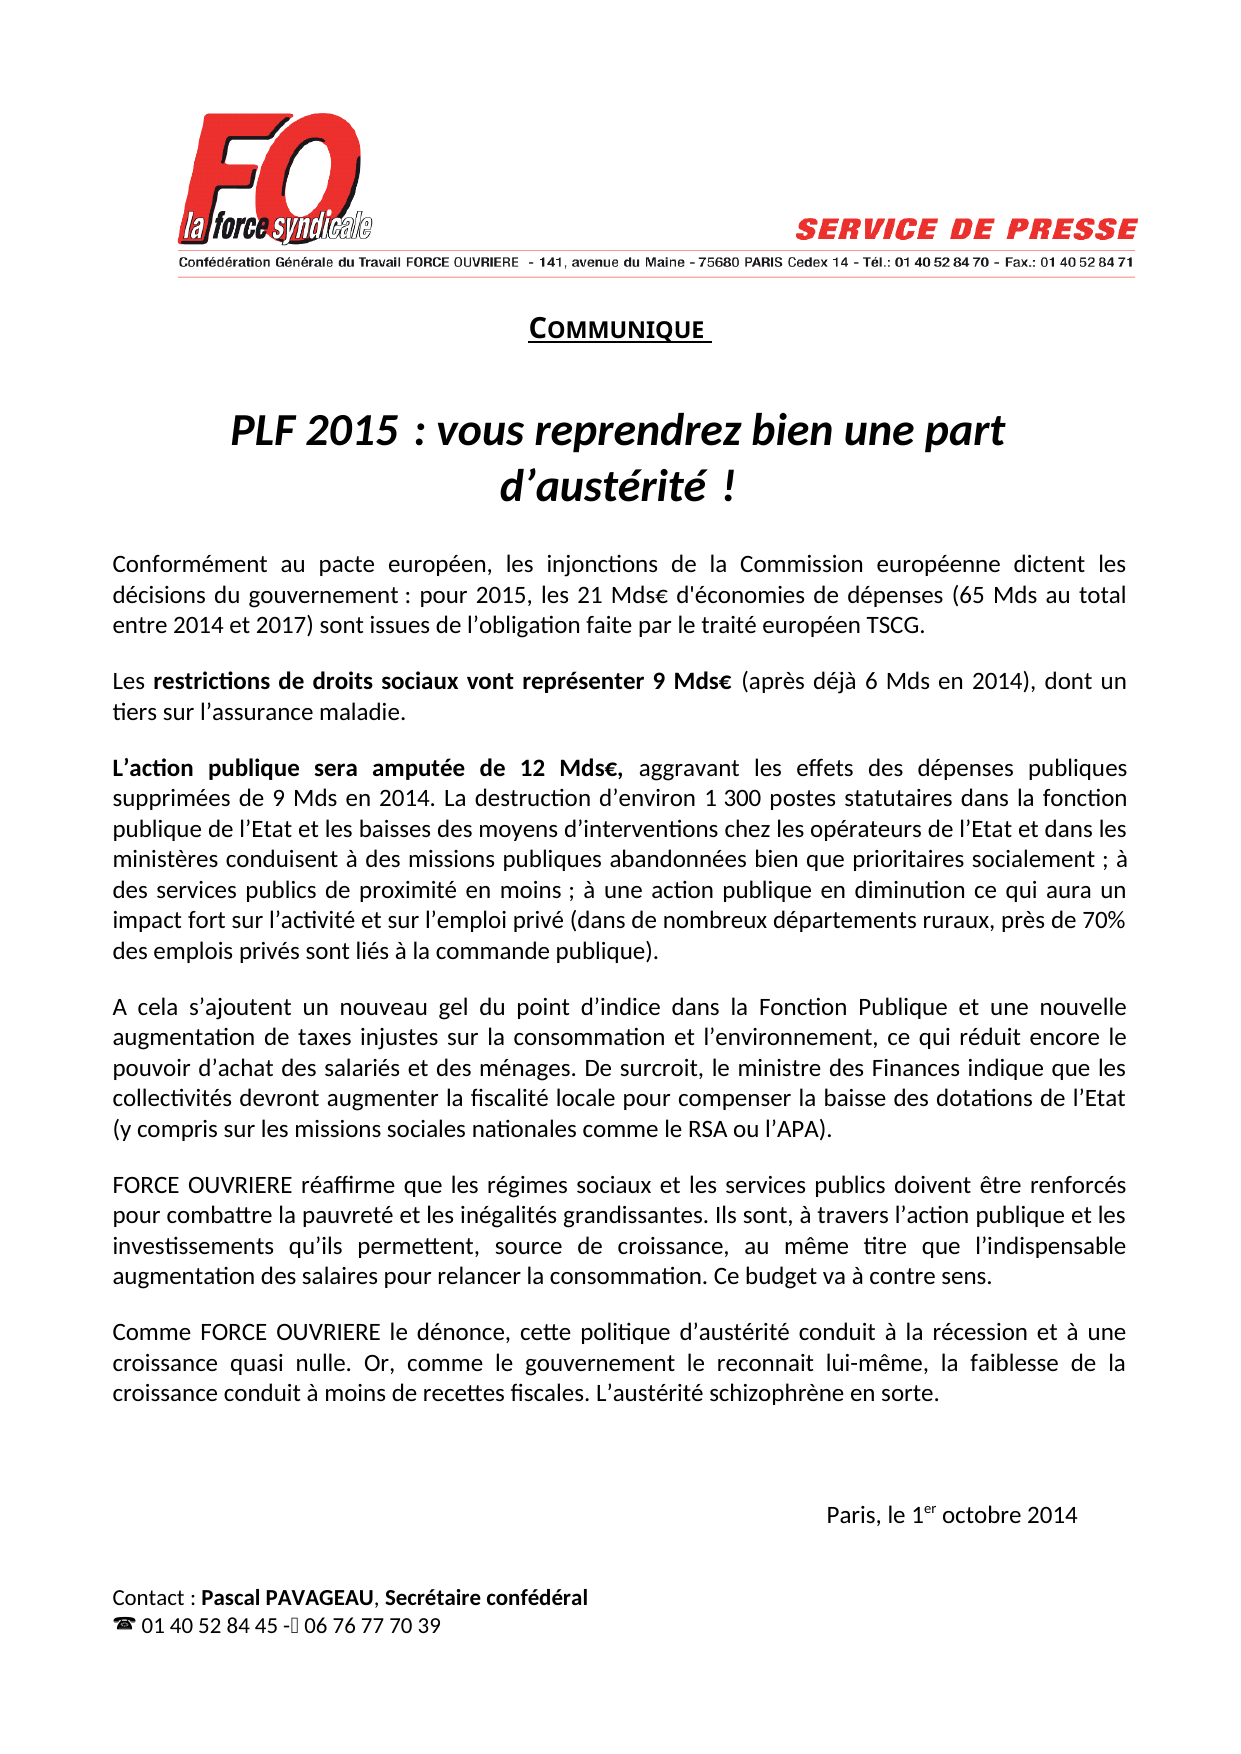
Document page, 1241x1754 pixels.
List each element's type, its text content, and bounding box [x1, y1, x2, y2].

text Contact : Pascal PAVAGEAU, Secrétaire confédéral [112, 1583, 1128, 1611]
text Comme FORCE OUVRIERE le dénonce, cette politique d’austérité conduit à la récession et à une croissance quasi nulle. Or, comme le gouvernement le reconnait lui-même, la faiblesse de la croissance conduit à moins de recettes fiscales. L’austérité schizophrène en sorte. [112, 1316, 1128, 1408]
text Paris, le 1er octobre 2014 [702, 1499, 1128, 1530]
text Conformément au pacte européen, les injonctions de la Commission européenne dictent les décisions du gouvernement : pour 2015, les 21 Mds€ d'économies de dépenses (65 Mds au total entre 2014 et 2017) sont issues de l’obligation faite par le traité européen TSCG. [112, 548, 1128, 640]
text Communique [112, 308, 1128, 347]
text L’action publique sera amputée de 12 Mds€, aggravant les effets des dépenses publiques supprimées de 9 Mds en 2014. La destruction d’environ 1 300 postes statutaires dans la fonction publique de l’Etat et les baisses des moyens d’interventions chez les opérateurs de l’Etat et dans les ministères conduisent à des missions publiques abandonnées bien que prioritaires socialement ; à des services publics de proximité en moins ; à une action publique en diminution ce qui aura un impact fort sur l’activité et sur l’emploi privé (dans de nombreux départements ruraux, près de 70% des emplois privés sont liés à la commande publique). [112, 752, 1128, 965]
text  01 40 52 84 45 - 06 76 77 70 39 [112, 1611, 1128, 1639]
picture [127, 82, 1185, 281]
text Les restrictions de droits sociaux vont représenter 9 Mds€ (après déjà 6 Mds en 2014), dont un tiers sur l’assurance maladie. [112, 665, 1128, 726]
text FORCE OUVRIERE réaffirme que les régimes sociaux et les services publics doivent être renforcés pour combattre la pauvreté et les inégalités grandissantes. Ils sont, à travers l’action publique et les investissements qu’ils permettent, source de croissance, au même titre que l’indispensable augmentation des salaires pour relancer la consommation. Ce budget va à contre sens. [112, 1169, 1128, 1291]
text A cela s’ajoutent un nouveau gel du point d’indice dans la Fonction Publique et une nouvelle augmentation de taxes injustes sur la consommation et l’environnement, ce qui réduit encore le pouvoir d’achat des salariés et des ménages. De surcroit, le ministre des Finances indique que les collectivités devront augmenter la fiscalité locale pour compenser la baisse des dotations de l’Etat (y compris sur les missions sociales nationales comme le RSA ou l’APA). [112, 991, 1128, 1143]
text PLF 2015 : vous reprendrez bien une part d’austérité ! [112, 401, 1128, 513]
